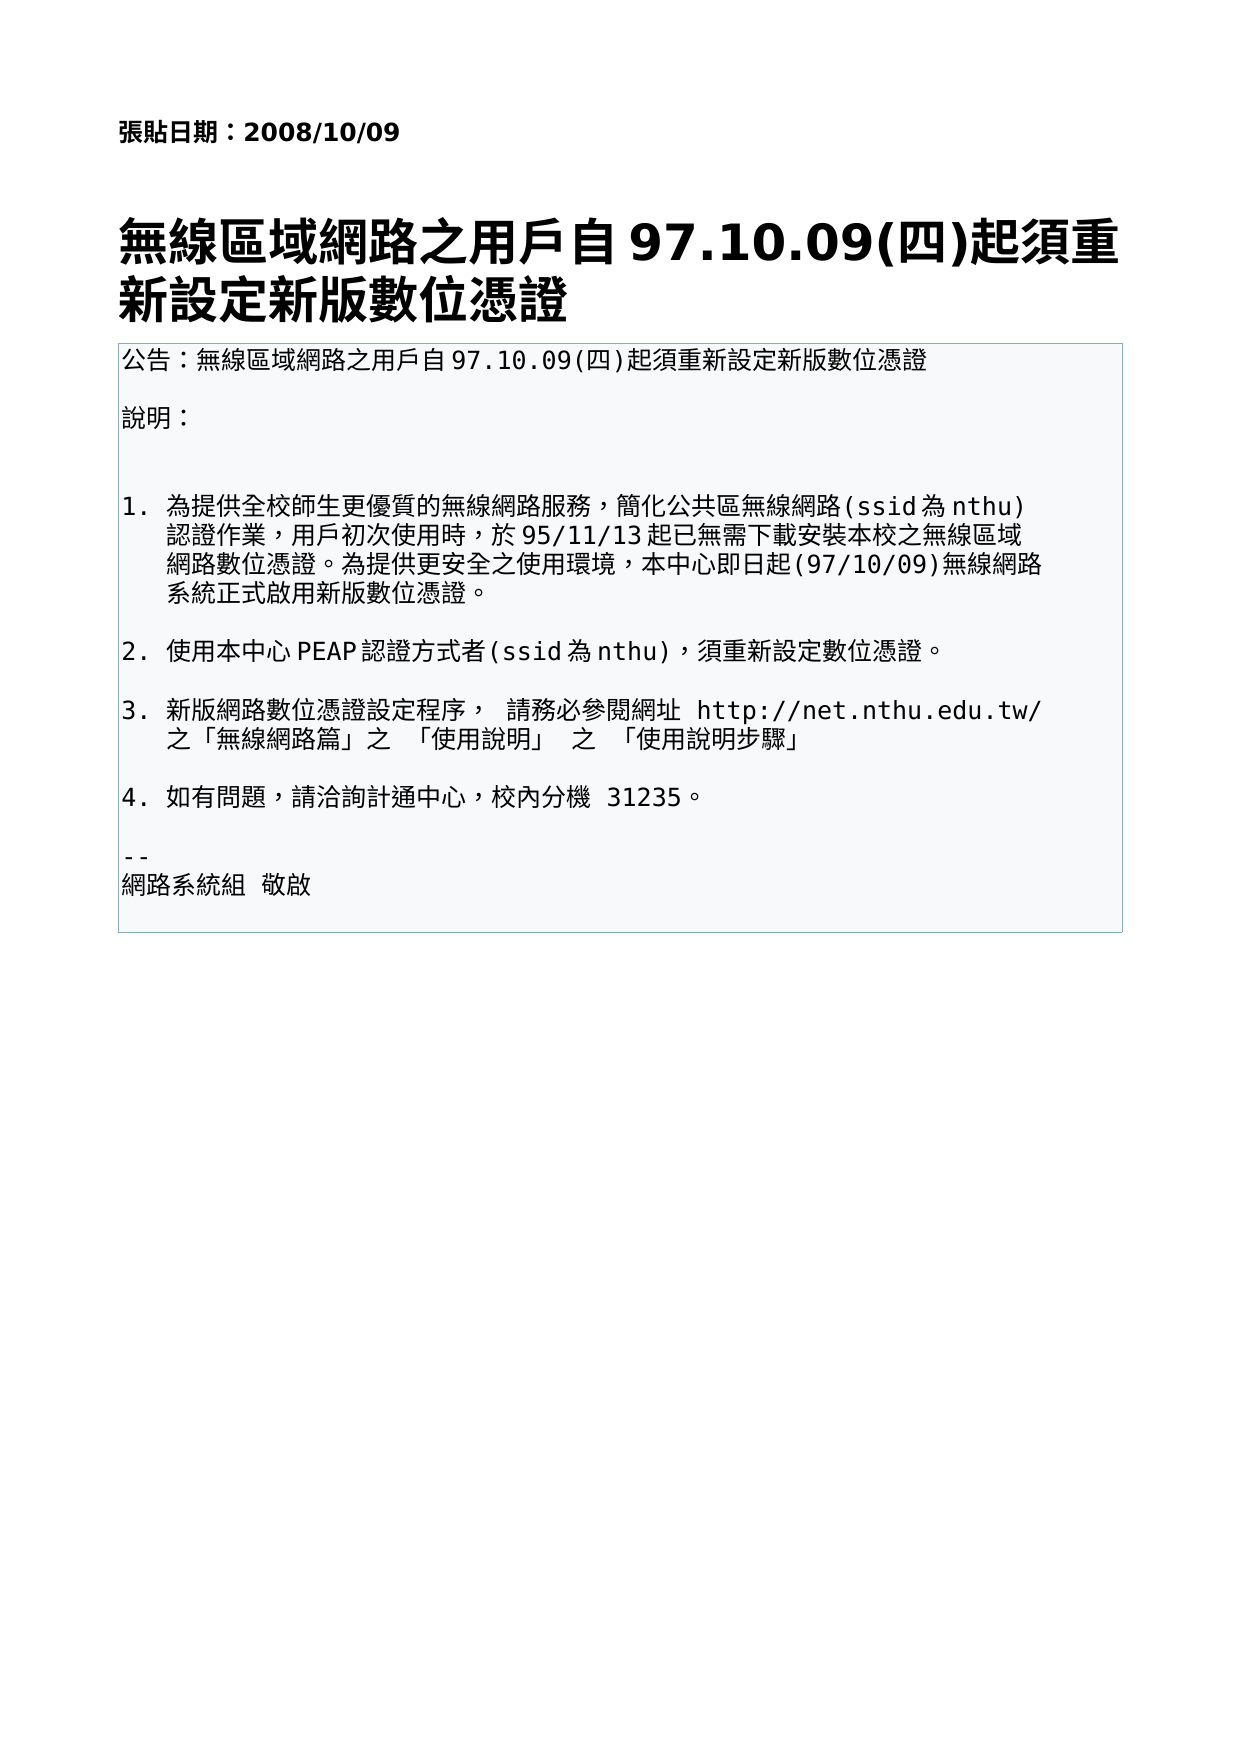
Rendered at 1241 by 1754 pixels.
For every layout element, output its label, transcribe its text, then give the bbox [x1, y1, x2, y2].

text 張貼日期：2008/10/09 [118, 118, 1122, 176]
text 公告：無線區域網路之用戶自97.10.09(四)起須重新設定新版數位憑證 說明： 1. 為提供全校師生更優質的無線網路服務，簡化公共區無線網路(ssid為nthu) 認證作業，用戶初次使用時，於95/11/13起已無需下載安裝本校之無線區域 網路數位憑證。為提供更安全之使用環境，本中心即日起(97/10/09)無線網路 系統正式啟用新版數位憑證。 2. 使用本中心PEAP認證方式者(ssid為nthu)，須重新設定數位憑證。 3. 新版網路數位憑證設定程序， 請務必參閱網址 http://net.nthu.edu.tw/ 之「無線網路篇」之 「使用說明」 之 「使用說明步驟」 4. 如有問題，請洽詢計通中心，校內分機 31235。 -- 網路系統組 敬啟 [119, 344, 1122, 932]
subtitle 無線區域網路之用戶自97.10.09(四)起須重新設定新版數位憑證 [118, 214, 1122, 330]
